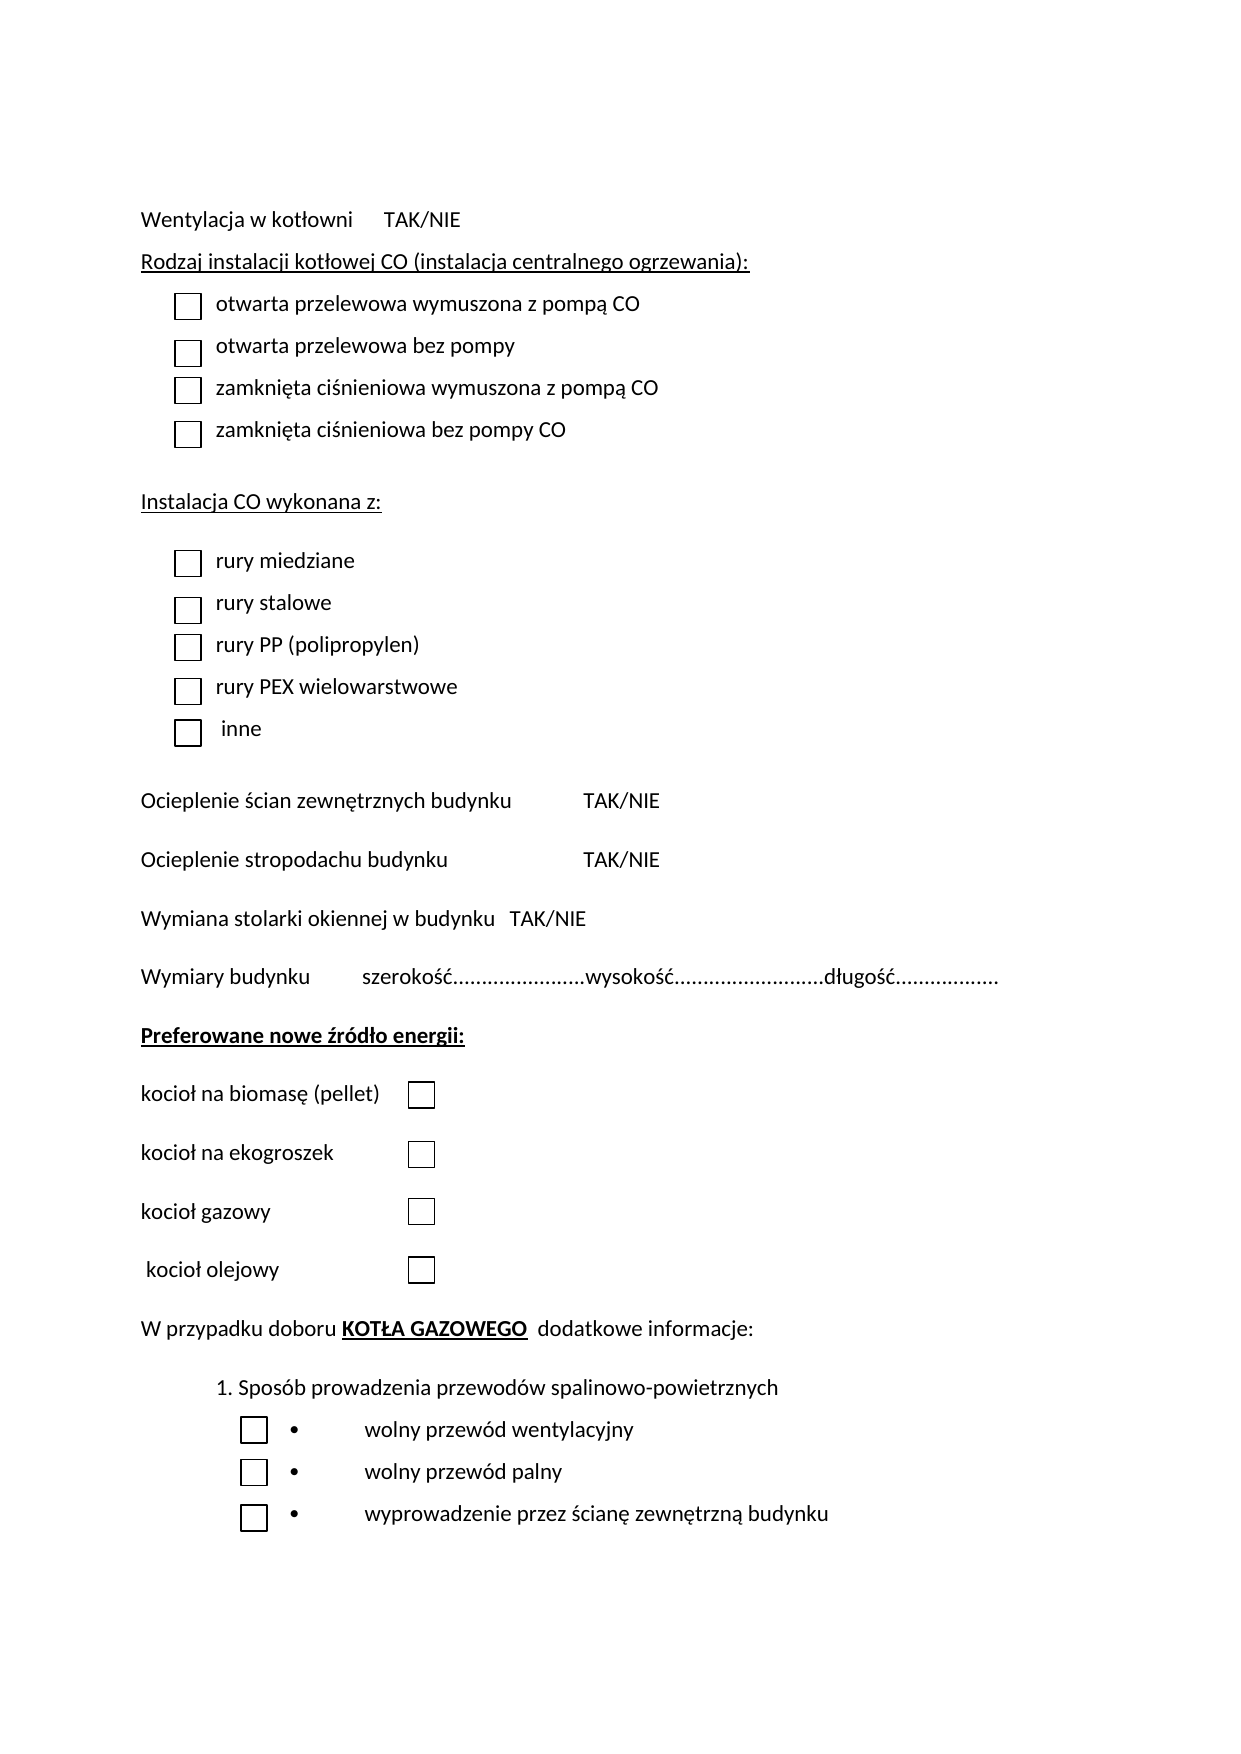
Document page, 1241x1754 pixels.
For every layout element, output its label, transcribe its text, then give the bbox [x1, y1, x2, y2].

list 1. Sposób prowadzenia przewodów spalinowo-powietrznych [216, 1373, 1092, 1401]
text Preferowane nowe źródło energii: [141, 1021, 1092, 1049]
text kocioł gazowy [141, 1197, 1092, 1225]
text Wymiary budynku szerokość.......................wysokość..........................długość.................. [141, 962, 1092, 990]
list inne [216, 714, 1092, 742]
text W przypadku doboru KOTŁA GAZOWEGO dodatkowe informacje: [141, 1314, 1092, 1342]
text Wymiana stolarki okiennej w budynku TAK/NIE [141, 904, 1092, 932]
text Wentylacja w kotłowni TAK/NIE [141, 205, 1092, 233]
text Instalacja CO wykonana z: [141, 487, 1092, 515]
list wyprowadzenie przez ścianę zewnętrzną budynku [291, 1499, 1092, 1527]
text kocioł na biomasę (pellet) [141, 1079, 1092, 1108]
text kocioł olejowy [141, 1256, 408, 1283]
text kocioł na ekogroszek [141, 1138, 1092, 1166]
list otwarta przelewowa wymuszona z pompą CO [216, 289, 1092, 317]
text Ocieplenie stropodachu budynku TAK/NIE [141, 845, 1092, 873]
list zamknięta ciśnieniowa wymuszona z pompą CO [216, 373, 1092, 401]
list otwarta przelewowa bez pompy [216, 331, 1092, 359]
list rury miedziane [216, 546, 1092, 574]
list rury PEX wielowarstwowe [216, 672, 1092, 700]
list rury PP (polipropylen) [216, 630, 1092, 658]
list rury stalowe [216, 588, 1092, 616]
list zamknięta ciśnieniowa bez pompy CO [216, 415, 1092, 443]
text [435, 1256, 1092, 1283]
list wolny przewód palny [291, 1457, 1092, 1485]
text Ocieplenie ścian zewnętrznych budynku TAK/NIE [141, 786, 1092, 814]
list wolny przewód wentylacyjny [291, 1415, 1092, 1443]
text Rodzaj instalacji kotłowej CO (instalacja centralnego ogrzewania): [141, 247, 1092, 275]
